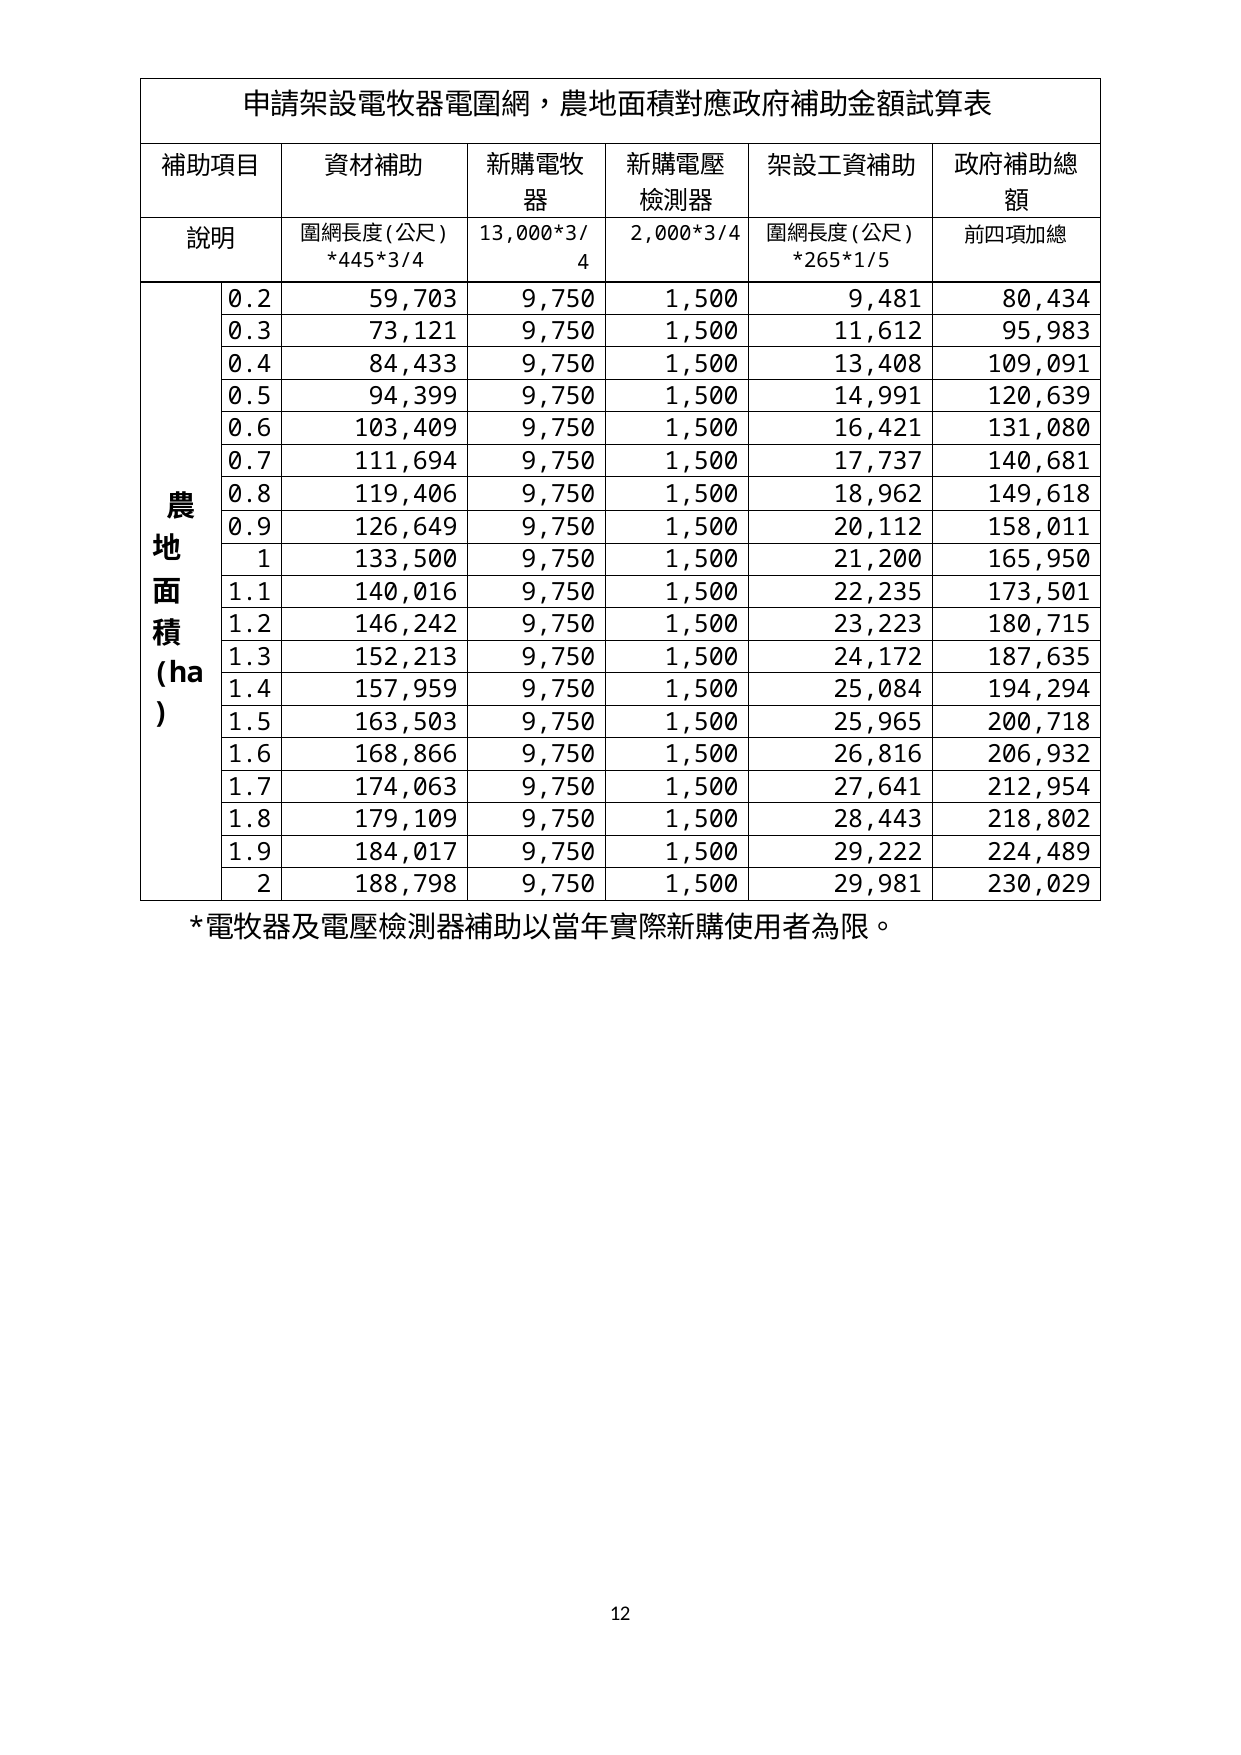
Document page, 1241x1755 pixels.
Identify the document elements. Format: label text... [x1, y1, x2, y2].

table_cell 1,500 [606, 868, 748, 899]
table_cell 9,750 [468, 380, 605, 411]
table_cell 152,213 [282, 641, 467, 672]
table_cell 9,750 [468, 706, 605, 737]
table_cell 103,409 [282, 412, 467, 444]
table_cell 1.4 [222, 673, 281, 705]
table_cell 9,481 [749, 283, 932, 314]
table_cell 174,063 [282, 771, 467, 802]
table_cell 0.9 [222, 511, 281, 542]
table_cell 84,433 [282, 347, 467, 379]
table_cell 179,109 [282, 803, 467, 834]
table_cell 25,965 [749, 706, 932, 737]
table_cell 1,500 [606, 673, 748, 705]
table_cell 165,950 [933, 544, 1100, 575]
table_cell 新購電壓檢測器 [606, 144, 748, 217]
table_cell 184,017 [282, 836, 467, 867]
table_cell 1,500 [606, 576, 748, 607]
table_cell 1,500 [606, 836, 748, 867]
table_cell 14,991 [749, 380, 932, 411]
table_cell 194,294 [933, 673, 1100, 705]
table_cell 21,200 [749, 544, 932, 575]
table_cell 1,500 [606, 412, 748, 444]
table_cell 1,500 [606, 706, 748, 737]
table_cell 27,641 [749, 771, 932, 802]
table_cell 18,962 [749, 477, 932, 510]
table_cell 9,750 [468, 412, 605, 444]
table_cell 140,681 [933, 445, 1100, 476]
table_cell 11,612 [749, 315, 932, 346]
table_cell 73,121 [282, 315, 467, 346]
table_cell 1,500 [606, 803, 748, 834]
table_cell 23,223 [749, 608, 932, 640]
table_cell 1,500 [606, 347, 748, 379]
table_cell 1,500 [606, 641, 748, 672]
table_cell 120,639 [933, 380, 1100, 411]
table_cell 1,500 [606, 380, 748, 411]
table_cell 224,489 [933, 836, 1100, 867]
table_cell 1.1 [222, 576, 281, 607]
table_cell 9,750 [468, 771, 605, 802]
table_cell 政府補助總額 [933, 144, 1100, 217]
table_cell 1.9 [222, 836, 281, 867]
table_cell 9,750 [468, 283, 605, 314]
table_cell 131,080 [933, 412, 1100, 444]
table_cell 1.6 [222, 738, 281, 769]
table_cell 說明 [141, 218, 281, 281]
table_cell 1 [222, 544, 281, 575]
table_cell 9,750 [468, 608, 605, 640]
table_cell 212,954 [933, 771, 1100, 802]
table_cell 2 [222, 868, 281, 899]
table_cell 0.4 [222, 347, 281, 379]
table_cell 資材補助 [282, 144, 467, 217]
table_cell 9,750 [468, 738, 605, 769]
table_cell 180,715 [933, 608, 1100, 640]
table_cell 1,500 [606, 477, 748, 510]
table_cell 9,750 [468, 544, 605, 575]
table_cell 9,750 [468, 445, 605, 476]
table_cell 0.7 [222, 445, 281, 476]
table_cell 新購電牧器 [468, 144, 605, 217]
table_cell 28,443 [749, 803, 932, 834]
table_cell 149,618 [933, 477, 1100, 510]
table_cell 173,501 [933, 576, 1100, 607]
table_cell 圍網長度(公尺) *265*1/5 [749, 218, 932, 281]
table_cell 188,798 [282, 868, 467, 899]
table_cell 農地 面 積 (ha) [141, 283, 221, 899]
table_cell 187,635 [933, 641, 1100, 672]
table_cell 1,500 [606, 544, 748, 575]
table_cell 1.3 [222, 641, 281, 672]
table_cell 9,750 [468, 347, 605, 379]
table_cell 13,408 [749, 347, 932, 379]
table_cell 80,434 [933, 283, 1100, 314]
table_cell 126,649 [282, 511, 467, 542]
table_cell 9,750 [468, 803, 605, 834]
table_cell 95,983 [933, 315, 1100, 346]
table_cell 140,016 [282, 576, 467, 607]
table_cell 158,011 [933, 511, 1100, 542]
table_cell 前四項加總 [933, 218, 1100, 281]
table_cell 1,500 [606, 445, 748, 476]
table_cell 218,802 [933, 803, 1100, 834]
table_header 申請架設電牧器電圍網，農地面積對應政府補助金額試算表 [141, 79, 1100, 143]
table_cell 200,718 [933, 706, 1100, 737]
table_cell 94,399 [282, 380, 467, 411]
table_cell 圍網長度(公尺) *445*3/4 [282, 218, 467, 281]
table_cell 0.3 [222, 315, 281, 346]
table_cell 22,235 [749, 576, 932, 607]
table_cell 13,000*3/4 [468, 218, 605, 281]
table_cell 9,750 [468, 641, 605, 672]
table_cell 17,737 [749, 445, 932, 476]
table_cell 1,500 [606, 315, 748, 346]
table_cell 架設工資補助 [749, 144, 932, 217]
table_cell 29,222 [749, 836, 932, 867]
table_cell 0.8 [222, 477, 281, 510]
table_cell 16,421 [749, 412, 932, 444]
table_cell 1.2 [222, 608, 281, 640]
table_cell 59,703 [282, 283, 467, 314]
table_cell 26,816 [749, 738, 932, 769]
table_cell 9,750 [468, 868, 605, 899]
table_cell 9,750 [468, 576, 605, 607]
table_cell 29,981 [749, 868, 932, 899]
table_cell 9,750 [468, 673, 605, 705]
table_cell 1,500 [606, 771, 748, 802]
table_cell 1.7 [222, 771, 281, 802]
table_cell 1.8 [222, 803, 281, 834]
table_cell 163,503 [282, 706, 467, 737]
table_cell 109,091 [933, 347, 1100, 379]
table_cell 0.2 [222, 283, 281, 314]
table_cell 1,500 [606, 283, 748, 314]
table_cell 0.5 [222, 380, 281, 411]
table_cell 119,406 [282, 477, 467, 510]
table_cell 9,750 [468, 511, 605, 542]
table_cell 1.5 [222, 706, 281, 737]
table_cell 1,500 [606, 738, 748, 769]
table_cell 146,242 [282, 608, 467, 640]
table_cell 1,500 [606, 608, 748, 640]
table_cell 20,112 [749, 511, 932, 542]
table_cell 111,694 [282, 445, 467, 476]
table_cell 168,866 [282, 738, 467, 769]
table_cell 157,959 [282, 673, 467, 705]
table_cell 0.6 [222, 412, 281, 444]
table_cell 2,000*3/4 [606, 218, 748, 281]
table_cell 補助項目 [141, 144, 281, 217]
table_cell 9,750 [468, 477, 605, 510]
table_cell 1,500 [606, 511, 748, 542]
table_cell 9,750 [468, 315, 605, 346]
table_cell 133,500 [282, 544, 467, 575]
text *電牧器及電壓檢測器補助以當年實際新購使用者為限。 [187, 903, 1211, 946]
table_cell 230,029 [933, 868, 1100, 899]
table_cell 24,172 [749, 641, 932, 672]
table_cell 9,750 [468, 836, 605, 867]
table_cell 206,932 [933, 738, 1100, 769]
table_cell 25,084 [749, 673, 932, 705]
